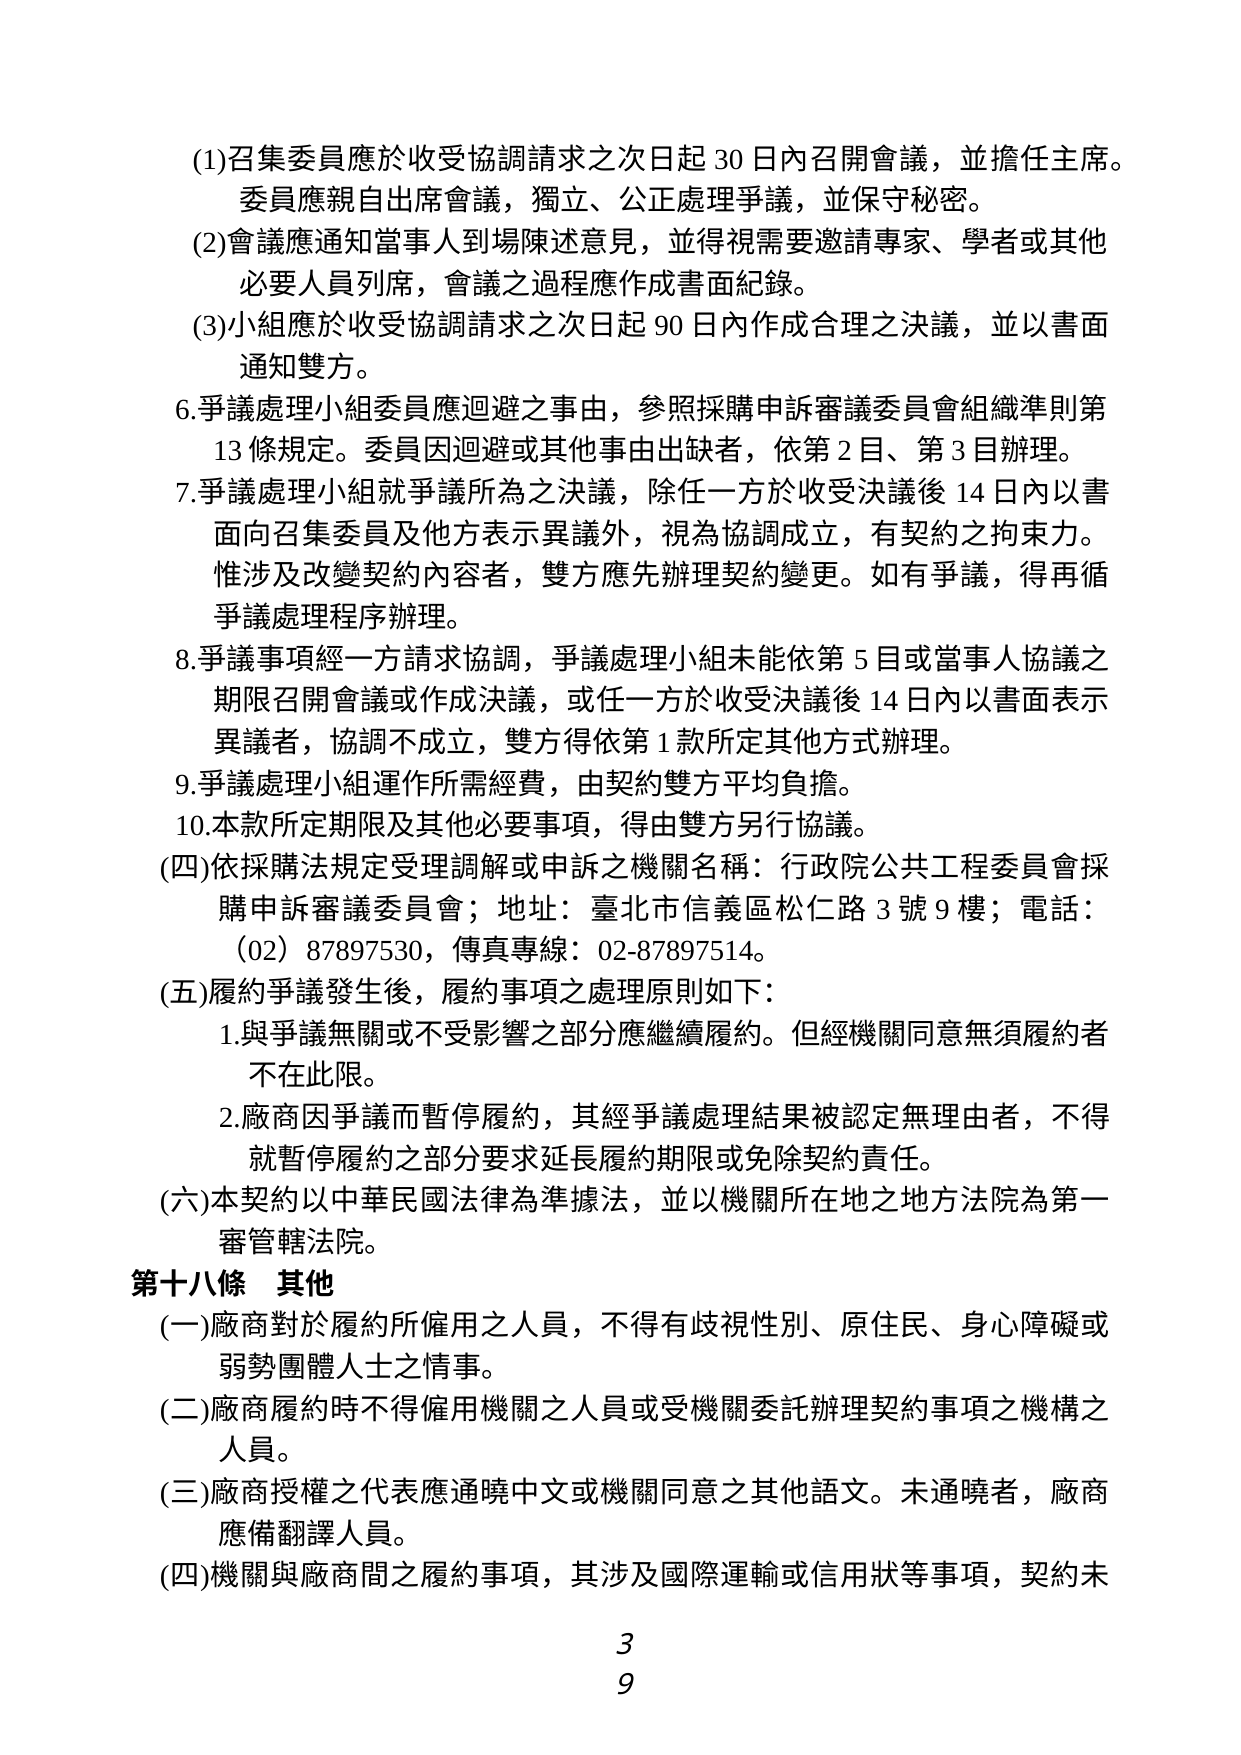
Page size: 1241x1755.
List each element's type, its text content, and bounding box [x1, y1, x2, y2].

text (3)小組應於收受協調請求之次日起90日內作成合理之決議，並以書面通知雙方。 [192, 302, 1110, 386]
text 10.本款所定期限及其他必要事項，得由雙方另行協議。 [175, 802, 1110, 844]
text 6.爭議處理小組委員應迴避之事由，參照採購申訴審議委員會組織準則第13條規定。委員因迴避或其他事由出缺者，依第2目、第3目辦理。 [175, 386, 1110, 469]
text (一)廠商對於履約所僱用之人員，不得有歧視性別、原住民、身心障礙或弱勢團體人士之情事。 [159, 1302, 1110, 1386]
text (四)依採購法規定受理調解或申訴之機關名稱：行政院公共工程委員會採購申訴審議委員會；地址：臺北市信義區松仁路3號9樓；電話：（02）87897530，傳真專線：02-87897514。 [159, 844, 1110, 969]
text 8.爭議事項經一方請求協調，爭議處理小組未能依第5目或當事人協議之期限召開會議或作成決議，或任一方於收受決議後14日內以書面表示異議者，協調不成立，雙方得依第1款所定其他方式辦理。 [175, 636, 1110, 761]
text (六)本契約以中華民國法律為準據法，並以機關所在地之地方法院為第一審管轄法院。 [159, 1177, 1110, 1261]
text 9.爭議處理小組運作所需經費，由契約雙方平均負擔。 [175, 761, 1110, 802]
text 2.廠商因爭議而暫停履約，其經爭議處理結果被認定無理由者，不得就暫停履約之部分要求延長履約期限或免除契約責任。 [218, 1094, 1110, 1177]
text (二)廠商履約時不得僱用機關之人員或受機關委託辦理契約事項之機構之人員。 [159, 1386, 1110, 1469]
text 7.爭議處理小組就爭議所為之決議，除任一方於收受決議後14日內以書面向召集委員及他方表示異議外，視為協調成立，有契約之拘束力。惟涉及改變契約內容者，雙方應先辦理契約變更。如有爭議，得再循爭議處理程序辦理。 [175, 469, 1110, 636]
text (2)會議應通知當事人到場陳述意見，並得視需要邀請專家、學者或其他必要人員列席，會議之過程應作成書面紀錄。 [192, 219, 1110, 302]
text (五)履約爭議發生後，履約事項之處理原則如下： [159, 969, 1110, 1011]
text 第十八條 其他 [130, 1261, 1110, 1302]
text (三)廠商授權之代表應通曉中文或機關同意之其他語文。未通曉者，廠商應備翻譯人員。 [159, 1469, 1110, 1552]
text 1.與爭議無關或不受影響之部分應繼續履約。但經機關同意無須履約者不在此限。 [218, 1011, 1110, 1094]
text (1)召集委員應於收受協調請求之次日起30日內召開會議，並擔任主席。委員應親自出席會議，獨立、公正處理爭議，並保守秘密。 [192, 136, 1110, 219]
text (四)機關與廠商間之履約事項，其涉及國際運輸或信用狀等事項，契約未 [159, 1552, 1110, 1594]
